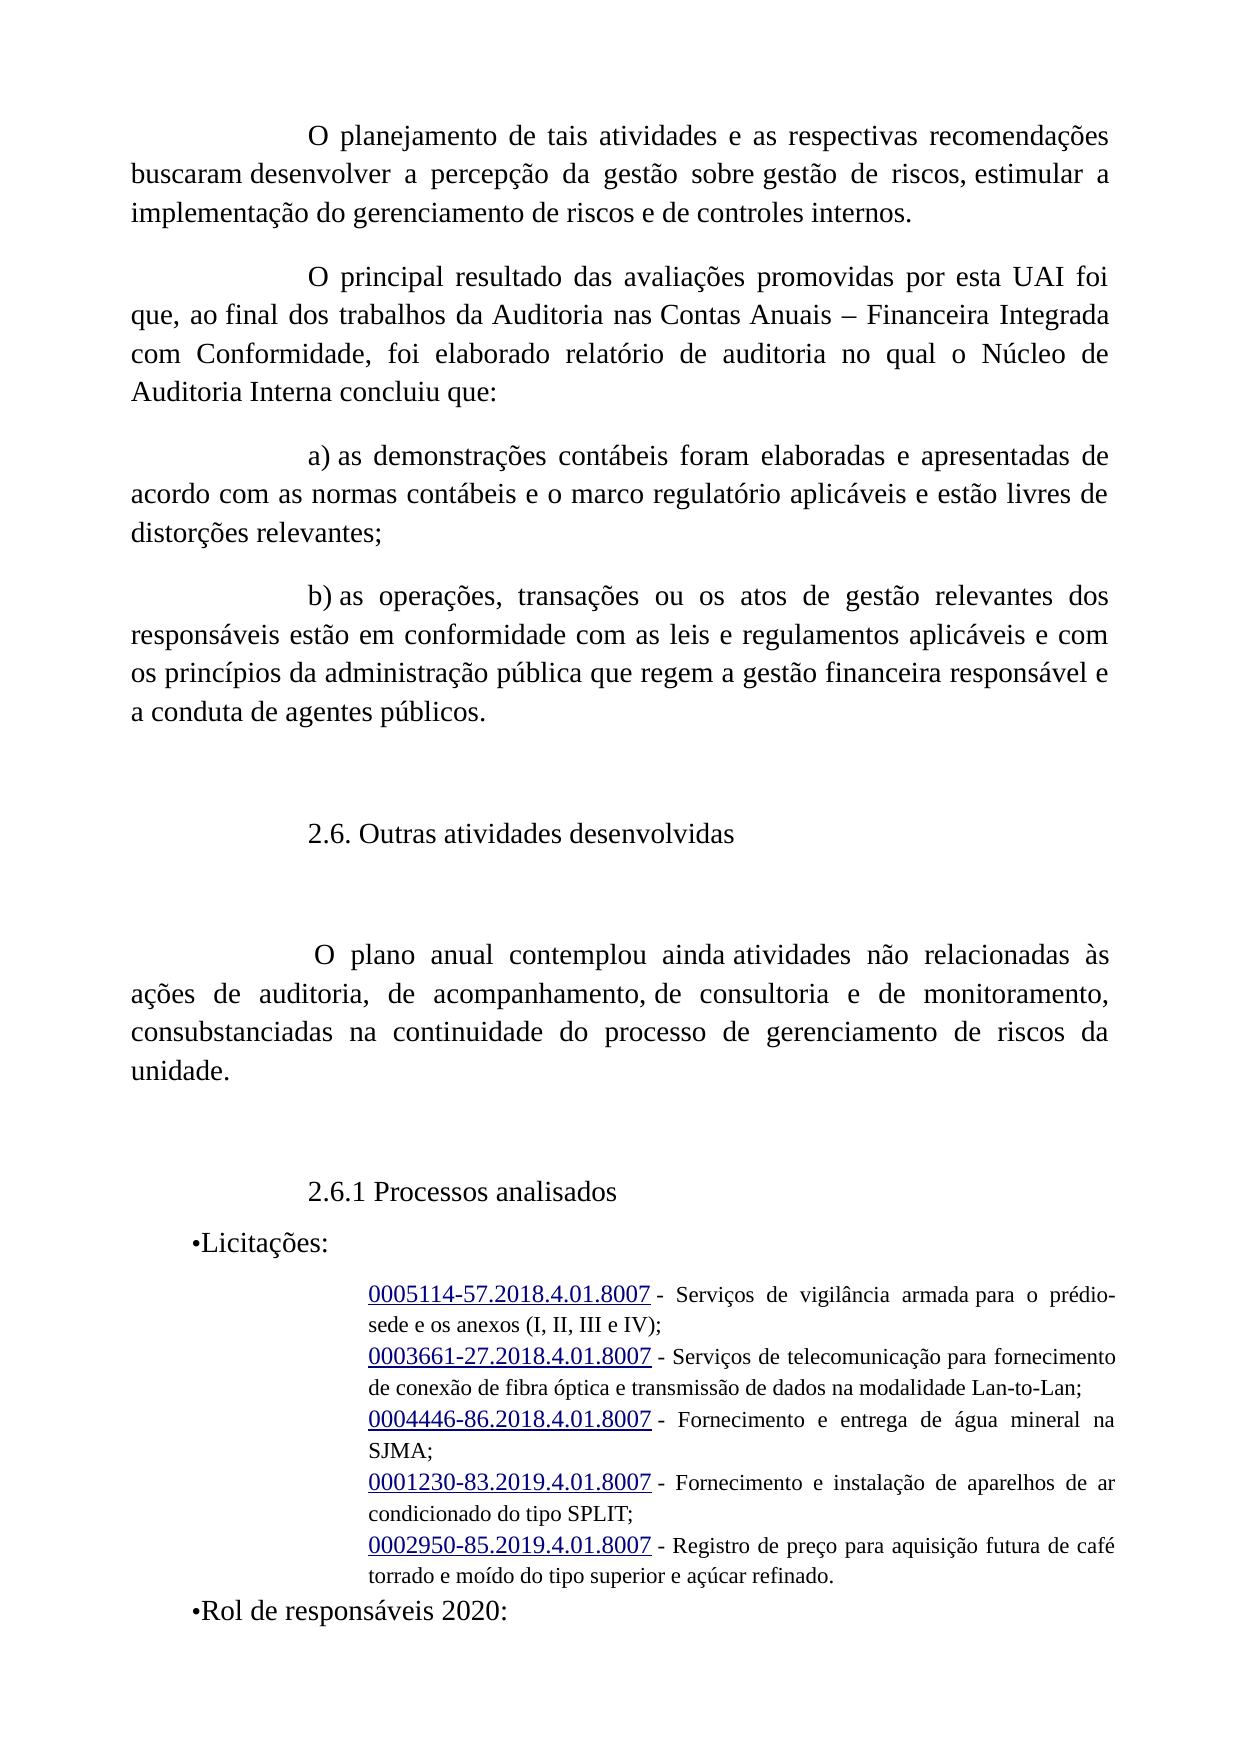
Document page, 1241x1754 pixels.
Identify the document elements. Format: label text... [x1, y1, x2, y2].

text O plano anual contemplou ainda atividades não relacionadas às ações de auditoria, de acompanhamento, de consultoria e de monitoramento, consubstanciadas na continuidade do processo de gerenciamento de riscos da unidade. [131, 937, 1109, 1086]
text 2.6. Outras atividades desenvolvidas [131, 816, 1109, 849]
text O planejamento de tais atividades e as respectivas recomendações buscaram desenvolver a percepção da gestão sobre gestão de riscos, estimular a implementação do gerenciamento de riscos e de controles internos. [131, 118, 1109, 229]
text 2.6.1 Processos analisados [131, 1174, 1109, 1208]
text 0004446-86.2018.4.01.8007 - Fornecimento e entrega de água mineral na SJMA; [368, 1404, 1116, 1463]
text a) as demonstrações contábeis foram elaboradas e apresentadas de acordo com as normas contábeis e o marco regulatório aplicáveis e estão livres de distorções relevantes; [131, 438, 1109, 548]
text 0003661-27.2018.4.01.8007 - Serviços de telecomunicação para fornecimento de conexão de fibra óptica e transmissão de dados na modalidade Lan-to-Lan; [368, 1341, 1116, 1400]
list Licitações: [118, 1226, 1122, 1259]
text 0002950-85.2019.4.01.8007 - Registro de preço para aquisição futura de café torrado e moído do tipo superior e açúcar refinado. [368, 1530, 1116, 1589]
text b) as operações, transações ou os atos de gestão relevantes dos responsáveis estão em conformidade com as leis e regulamentos aplicáveis e com os princípios da administração pública que regem a gestão financeira responsável e a conduta de agentes públicos. [131, 578, 1109, 728]
text 0001230-83.2019.4.01.8007 - Fornecimento e instalação de aparelhos de ar condicionado do tipo SPLIT; [368, 1467, 1116, 1526]
text 0005114-57.2018.4.01.8007 - Serviços de vigilância armada para o prédio-sede e os anexos (I, II, III e IV); [368, 1279, 1116, 1338]
list Rol de responsáveis 2020: [118, 1593, 1122, 1626]
text O principal resultado das avaliações promovidas por esta UAI foi que, ao final dos trabalhos da Auditoria nas Contas Anuais – Financeira Integrada com Conformidade, foi elaborado relatório de auditoria no qual o Núcleo de Auditoria Interna concluiu que: [131, 259, 1109, 408]
